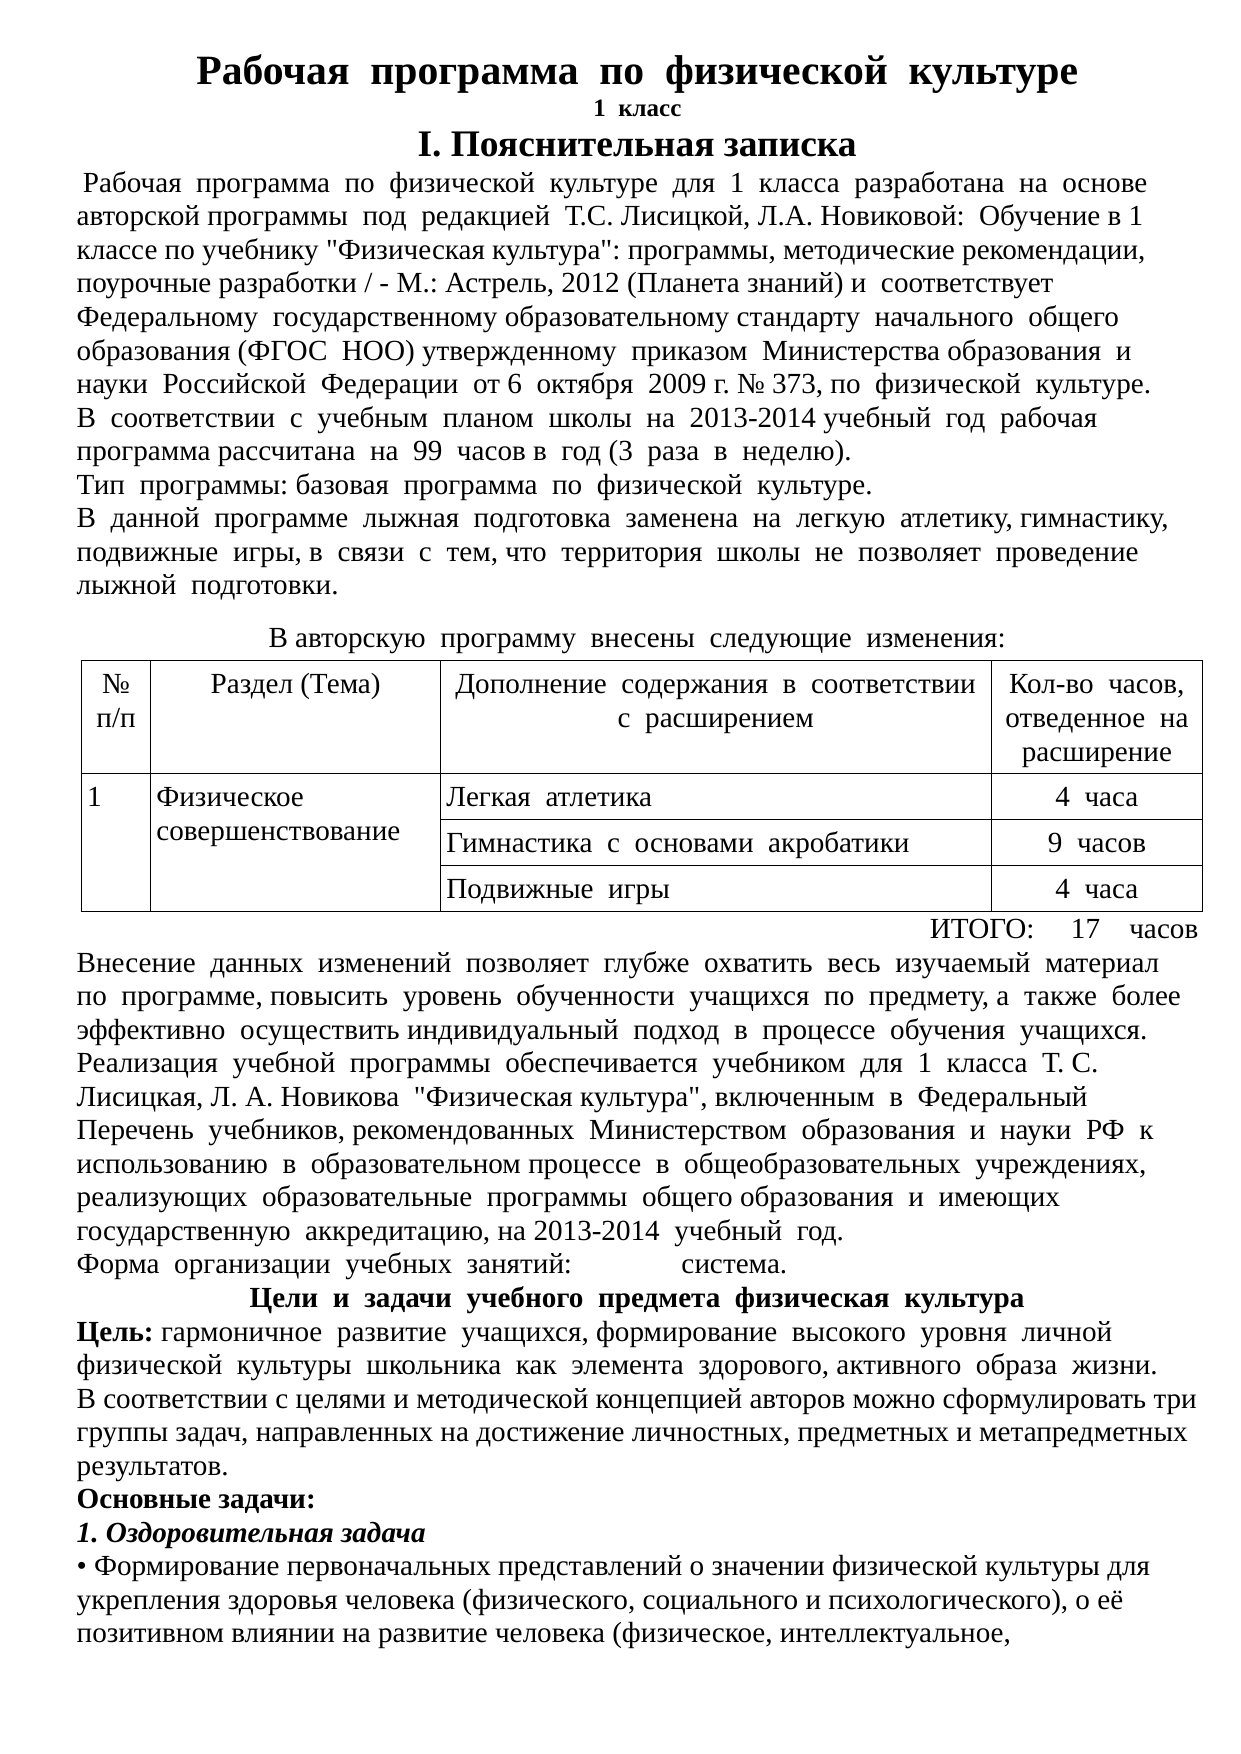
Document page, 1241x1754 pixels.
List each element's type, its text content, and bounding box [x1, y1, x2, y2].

table_cell Физическое совершенствование [151, 774, 440, 911]
table_cell 4 часа [992, 774, 1202, 818]
text В данной программе лыжная подготовка заменена на легкую атлетику, гимнастику, подвижные игры, в связи с тем, что территория школы не позволяет проведение лыжной подготовки. [76, 500, 1198, 601]
text Рабочая программа по физической культуре для 1 класса разработана на основе авторской программы под редакцией Т.С. Лисицкой, Л.А. Новиковой: Обучение в 1 классе по учебнику "Физическая культура": программы, методические рекомендации, поурочные разработки / - М.: Астрель, 2012 (Планета знаний) и соответствует Федеральному государственному образовательному стандарту начального общего образования (ФГОС НОО) утвержденному приказом Министерства образования и науки Российской Федерации от 6 октября 2009 г. № 373, по физической культуре. [76, 165, 1198, 400]
text Реализация учебной программы обеспечивается учебником для 1 класса Т. С. Лисицкая, Л. А. Новикова "Физическая культура", включенным в Федеральный Перечень учебников, рекомендованных Министерством образования и науки РФ к использованию в образовательном процессе в общеобразовательных учреждениях, реализующих образовательные программы общего образования и имеющих государственную аккредитацию, на 2013-2014 учебный год. [76, 1045, 1198, 1247]
text В авторскую программу внесены следующие изменения: [76, 620, 1198, 653]
text 1. Оздоровительная задача [76, 1515, 1198, 1548]
text Основные задачи: [76, 1481, 1198, 1515]
text Цели и задачи учебного предмета физическая культура [76, 1280, 1198, 1314]
text В соответствии с учебным планом школы на 2013-2014 учебный год рабочая программа рассчитана на 99 часов в год (3 раза в неделю). [76, 400, 1198, 467]
table_cell 4 часа [992, 866, 1202, 911]
text В соответствии с целями и методической концепцией авторов можно сформулировать три группы задач, направленных на достижение личностных, предметных и метапредметных результатов. [76, 1381, 1198, 1481]
text • Формирование первоначальных представлений о значении физической культуры для укрепления здоровья человека (физического, социального и психологического), о её позитивном влиянии на развитие человека (физическое, интеллектуальное, [76, 1548, 1198, 1649]
table_header Кол-во часов, отведенное на расширение [992, 661, 1202, 773]
text I. Пояснительная записка [76, 122, 1198, 165]
table_cell Легкая атлетика [441, 774, 991, 818]
text Внесение данных изменений позволяет глубже охватить весь изучаемый материал по программе, повысить уровень обученности учащихся по предмету, а также более эффективно осуществить индивидуальный подход в процессе обучения учащихся. [76, 945, 1198, 1045]
table_header Дополнение содержания в соответствии с расширением [441, 661, 991, 773]
text 1 класс [76, 93, 1198, 122]
text Рабочая программа по физической культуре [76, 45, 1198, 93]
table_cell 9 часов [992, 820, 1202, 864]
text Цель: гармоничное развитие учащихся, формирование высокого уровня личной физической культуры школьника как элемента здорового, активного образа жизни. [76, 1314, 1198, 1381]
table_cell 1 [82, 774, 150, 911]
table_header № п/п [82, 661, 150, 773]
table_cell Гимнастика с основами акробатики [441, 820, 991, 864]
table_header Раздел (Тема) [151, 661, 440, 773]
text Тип программы: базовая программа по физической культуре. [76, 467, 1198, 500]
text Форма организации учебных занятий: система. [76, 1247, 1198, 1280]
text ИТОГО: 17 часов [76, 911, 1198, 945]
table_cell Подвижные игры [441, 866, 991, 911]
